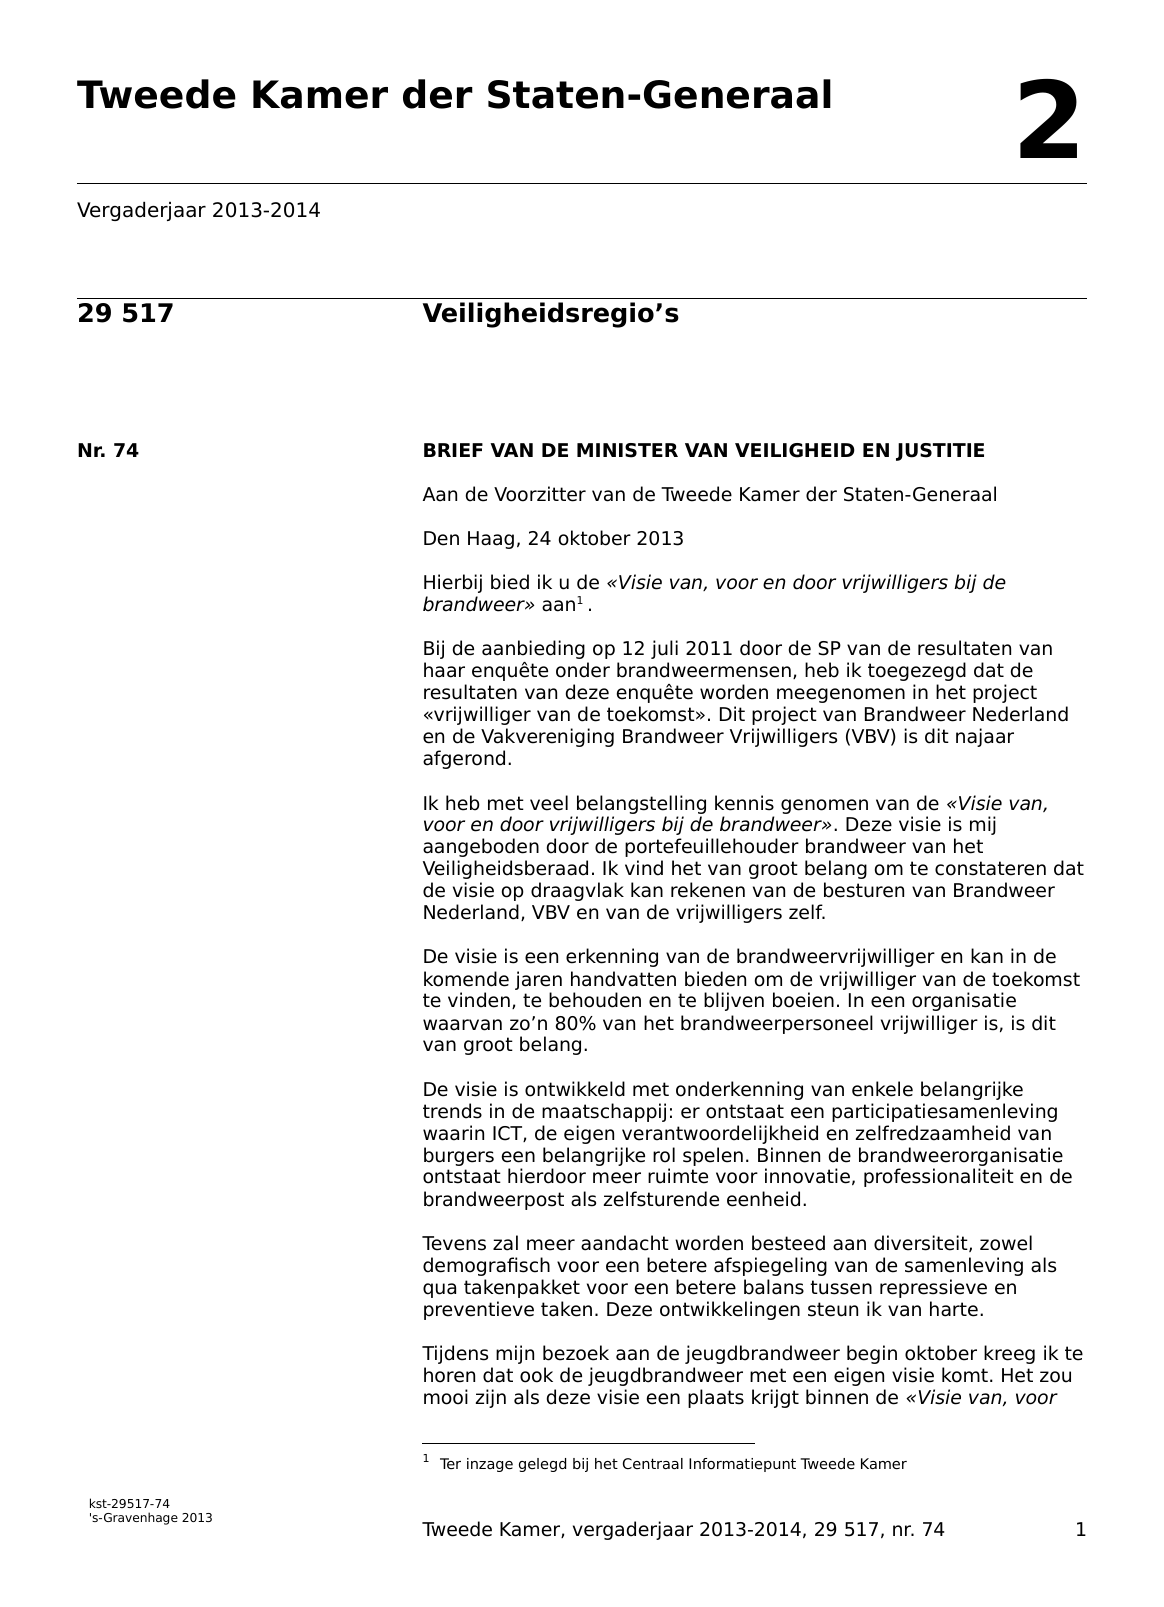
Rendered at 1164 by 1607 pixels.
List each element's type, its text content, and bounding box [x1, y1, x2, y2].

text 's-Gravenhage 2013 [88, 1511, 323, 1525]
text kst-29517-74 [88, 1497, 323, 1511]
table_header 2 [886, 59, 1087, 183]
text Ter inzage gelegd bij het Centraal Informatiepunt Tweede Kamer [422, 1452, 1087, 1474]
table_header Tweede Kamer der Staten-Generaal [77, 59, 886, 183]
table_cell Vergaderjaar 2013-2014 [77, 184, 1087, 298]
text Den Haag, 24 oktober 2013 [422, 528, 1087, 550]
text Tijdens mijn bezoek aan de jeugdbrandweer begin oktober kreeg ik te horen dat ook de jeugdbrandweer met een eigen visie komt. Het zou mooi zijn als deze visie een plaats krijgt binnen de «Visie van, voor [422, 1343, 1087, 1409]
text De visie is ontwikkeld met onderkenning van enkele belangrijke trends in de maatschappij: er ontstaat een participatiesamenleving waarin ICT, de eigen verantwoordelijkheid en zelfredzaamheid van burgers een belangrijke rol spelen. Binnen de brandweerorganisatie ontstaat hierdoor meer ruimte voor innovatie, professionaliteit en de brandweerpost als zelfsturende eenheid. [422, 1078, 1087, 1210]
text De visie is een erkenning van de brandweervrijwilliger en kan in de komende jaren handvatten bieden om de vrijwilliger van de toekomst te vinden, te behouden en te blijven boeien. In een organisatie waarvan zo’n 80% van het brandweerpersoneel vrijwilliger is, is dit van groot belang. [422, 946, 1087, 1056]
text Hierbij bied ik u de «Visie van, voor en door vrijwilligers bij de brandweer» aan. [422, 572, 1087, 616]
text Tevens zal meer aandacht worden besteed aan diversiteit, zowel demografisch voor een betere afspiegeling van de samenleving als qua takenpakket voor een betere balans tussen repressieve en preventieve taken. Deze ontwikkelingen steun ik van harte. [422, 1233, 1087, 1321]
subtitle Nr. 74 BRIEF VAN DE MINISTER VAN VEILIGHEID EN JUSTITIE [77, 440, 1087, 462]
text Aan de Voorzitter van de Tweede Kamer der Staten-Generaal [422, 484, 1087, 506]
text Ik heb met veel belangstelling kennis genomen van de «Visie van, voor en door vrijwilligers bij de brandweer». Deze visie is mij aangeboden door de portefeuillehouder brandweer van het Veiligheidsberaad. Ik vind het van groot belang om te constateren dat de visie op draagvlak kan rekenen van de besturen van Brandweer Nederland, VBV en van de vrijwilligers zelf. [422, 792, 1087, 924]
text Bij de aanbieding op 12 juli 2011 door de SP van de resultaten van haar enquête onder brandweermensen, heb ik toegezegd dat de resultaten van deze enquête worden meegenomen in het project «vrijwilliger van de toekomst». Dit project van Brandweer Nederland en de Vakvereniging Brandweer Vrijwilligers (VBV) is dit najaar afgerond. [422, 638, 1087, 770]
subtitle 29 517 Veiligheidsregio’s [77, 299, 1087, 329]
